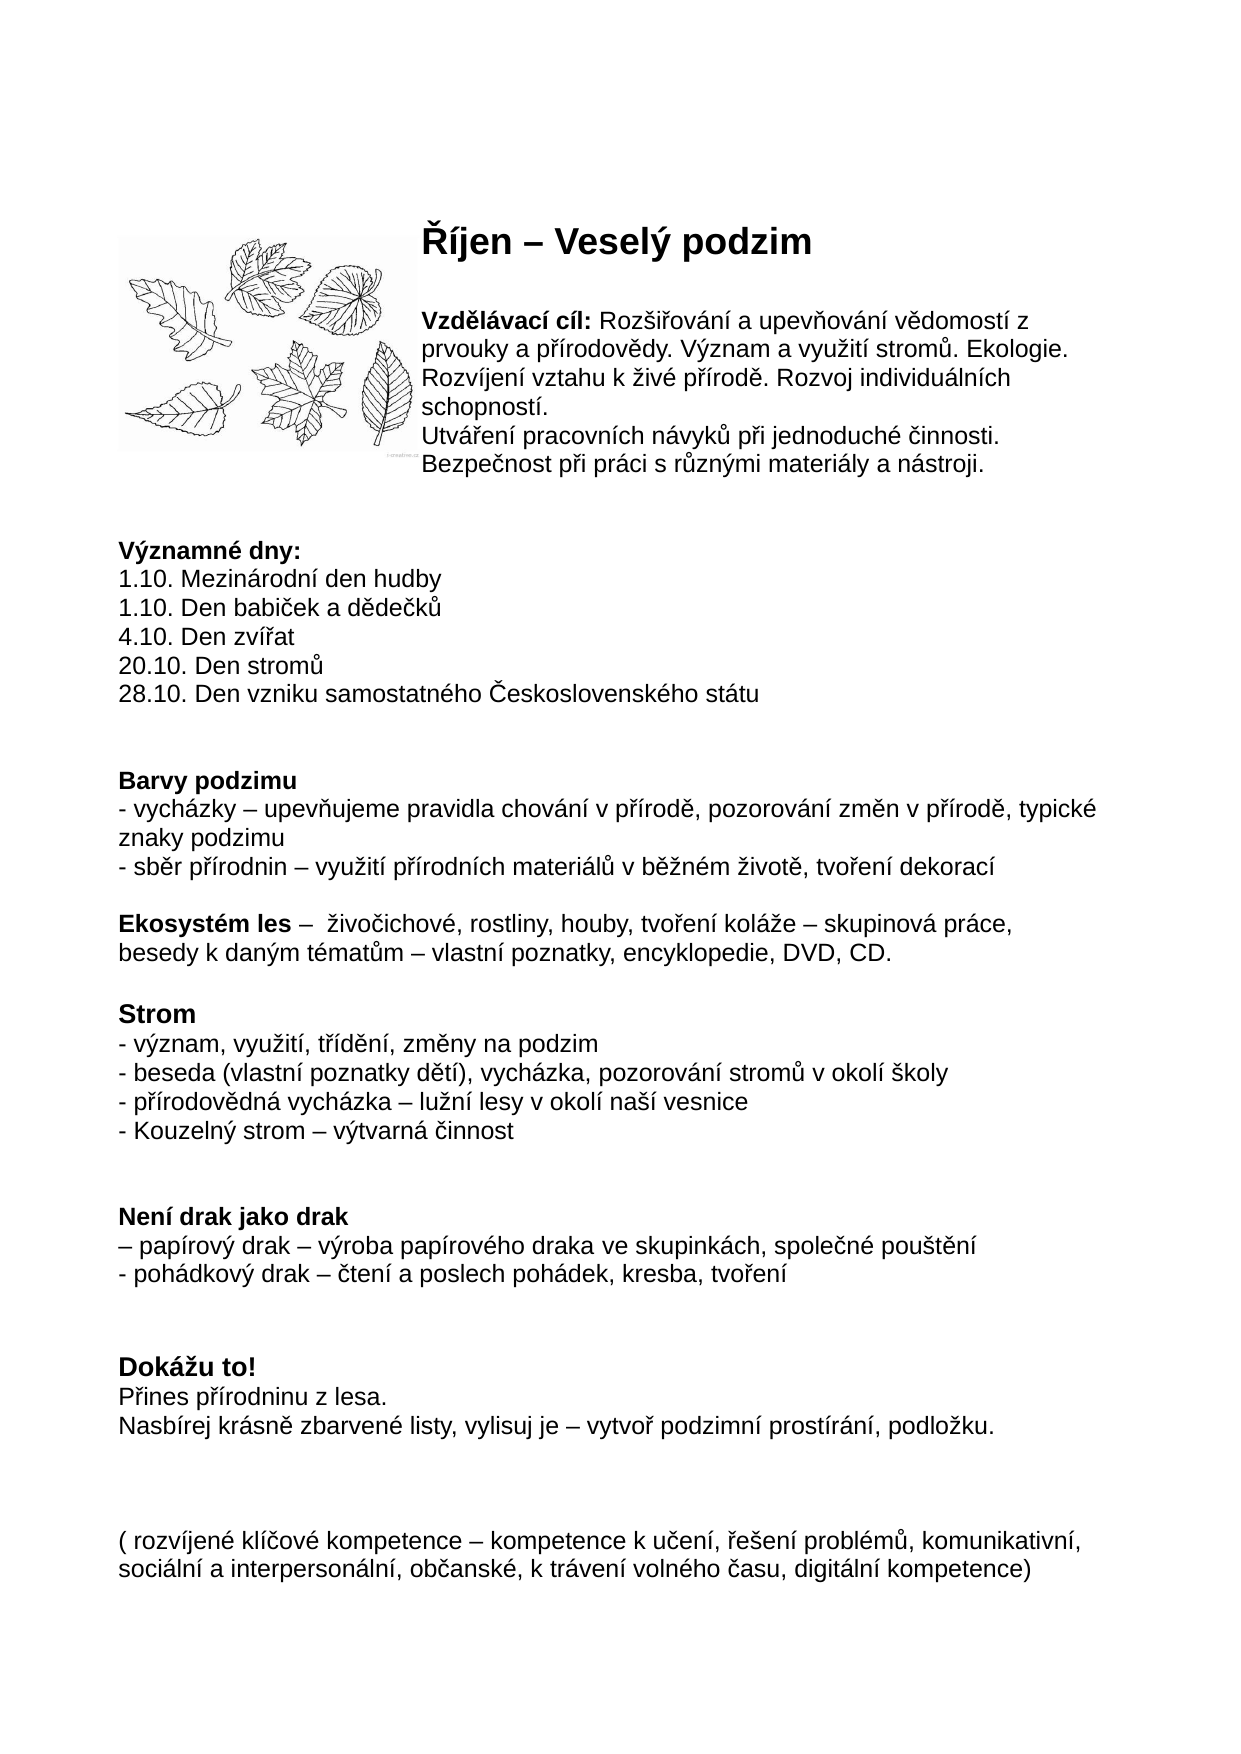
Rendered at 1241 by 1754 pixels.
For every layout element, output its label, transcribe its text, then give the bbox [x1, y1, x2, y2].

text Přines přírodninu z lesa. [118, 1382, 1122, 1411]
text ( rozvíjené klíčové kompetence – kompetence k učení, řešení problémů, komunikativní, sociální a interpersonální, občanské, k trávení volného času, digitální kompetence) [118, 1526, 1122, 1583]
text Barvy podzimu [118, 766, 1122, 794]
text - Kouzelný strom – výtvarná činnost [118, 1116, 1122, 1144]
text Strom [118, 998, 1122, 1029]
text - sběr přírodnin – využití přírodních materiálů v běžném životě, tvoření dekorací [118, 852, 1122, 881]
picture [116, 230, 422, 459]
text - přírodovědná vycházka – lužní lesy v okolí naší vesnice [118, 1087, 1122, 1116]
text 1.10. Mezinárodní den hudby [118, 564, 1122, 593]
text - význam, využití, třídění, změny na podzim [118, 1029, 1122, 1058]
text Vzdělávací cíl: Rozšiřování a upevňování vědomostí z prvouky a přírodovědy. Význam a využití stromů. Ekologie. Rozvíjení vztahu k živé přírodě. Rozvoj individuálních schopností. [422, 306, 1122, 421]
text Dokážu to! [118, 1351, 1122, 1382]
text Utváření pracovních návyků při jednoduché činnosti. Bezpečnost při práci s různými materiály a nástroji. [118, 421, 1122, 478]
text 1.10. Den babiček a dědečků [118, 593, 1122, 622]
text - beseda (vlastní poznatky dětí), vycházka, pozorování stromů v okolí školy [118, 1058, 1122, 1087]
text 4.10. Den zvířat [118, 622, 1122, 651]
text 20.10. Den stromů [118, 651, 1122, 679]
text Není drak jako drak [118, 1202, 1122, 1231]
text – papírový drak – výroba papírového draka ve skupinkách, společné pouštění [118, 1231, 1122, 1259]
text besedy k daným tématům – vlastní poznatky, encyklopedie, DVD, CD. [118, 938, 1122, 967]
text 28.10. Den vzniku samostatného Československého státu [118, 679, 1122, 708]
text Nasbírej krásně zbarvené listy, vylisuj je – vytvoř podzimní prostírání, podložku. [118, 1411, 1122, 1439]
text - pohádkový drak – čtení a poslech pohádek, kresba, tvoření [118, 1259, 1122, 1288]
text Významné dny: [118, 536, 1122, 564]
text Ekosystém les – živočichové, rostliny, houby, tvoření koláže – skupinová práce, [118, 909, 1122, 938]
text - vycházky – upevňujeme pravidla chování v přírodě, pozorování změn v přírodě, typické znaky podzimu [118, 794, 1122, 852]
text Říjen – Veselý podzim [118, 219, 1122, 263]
